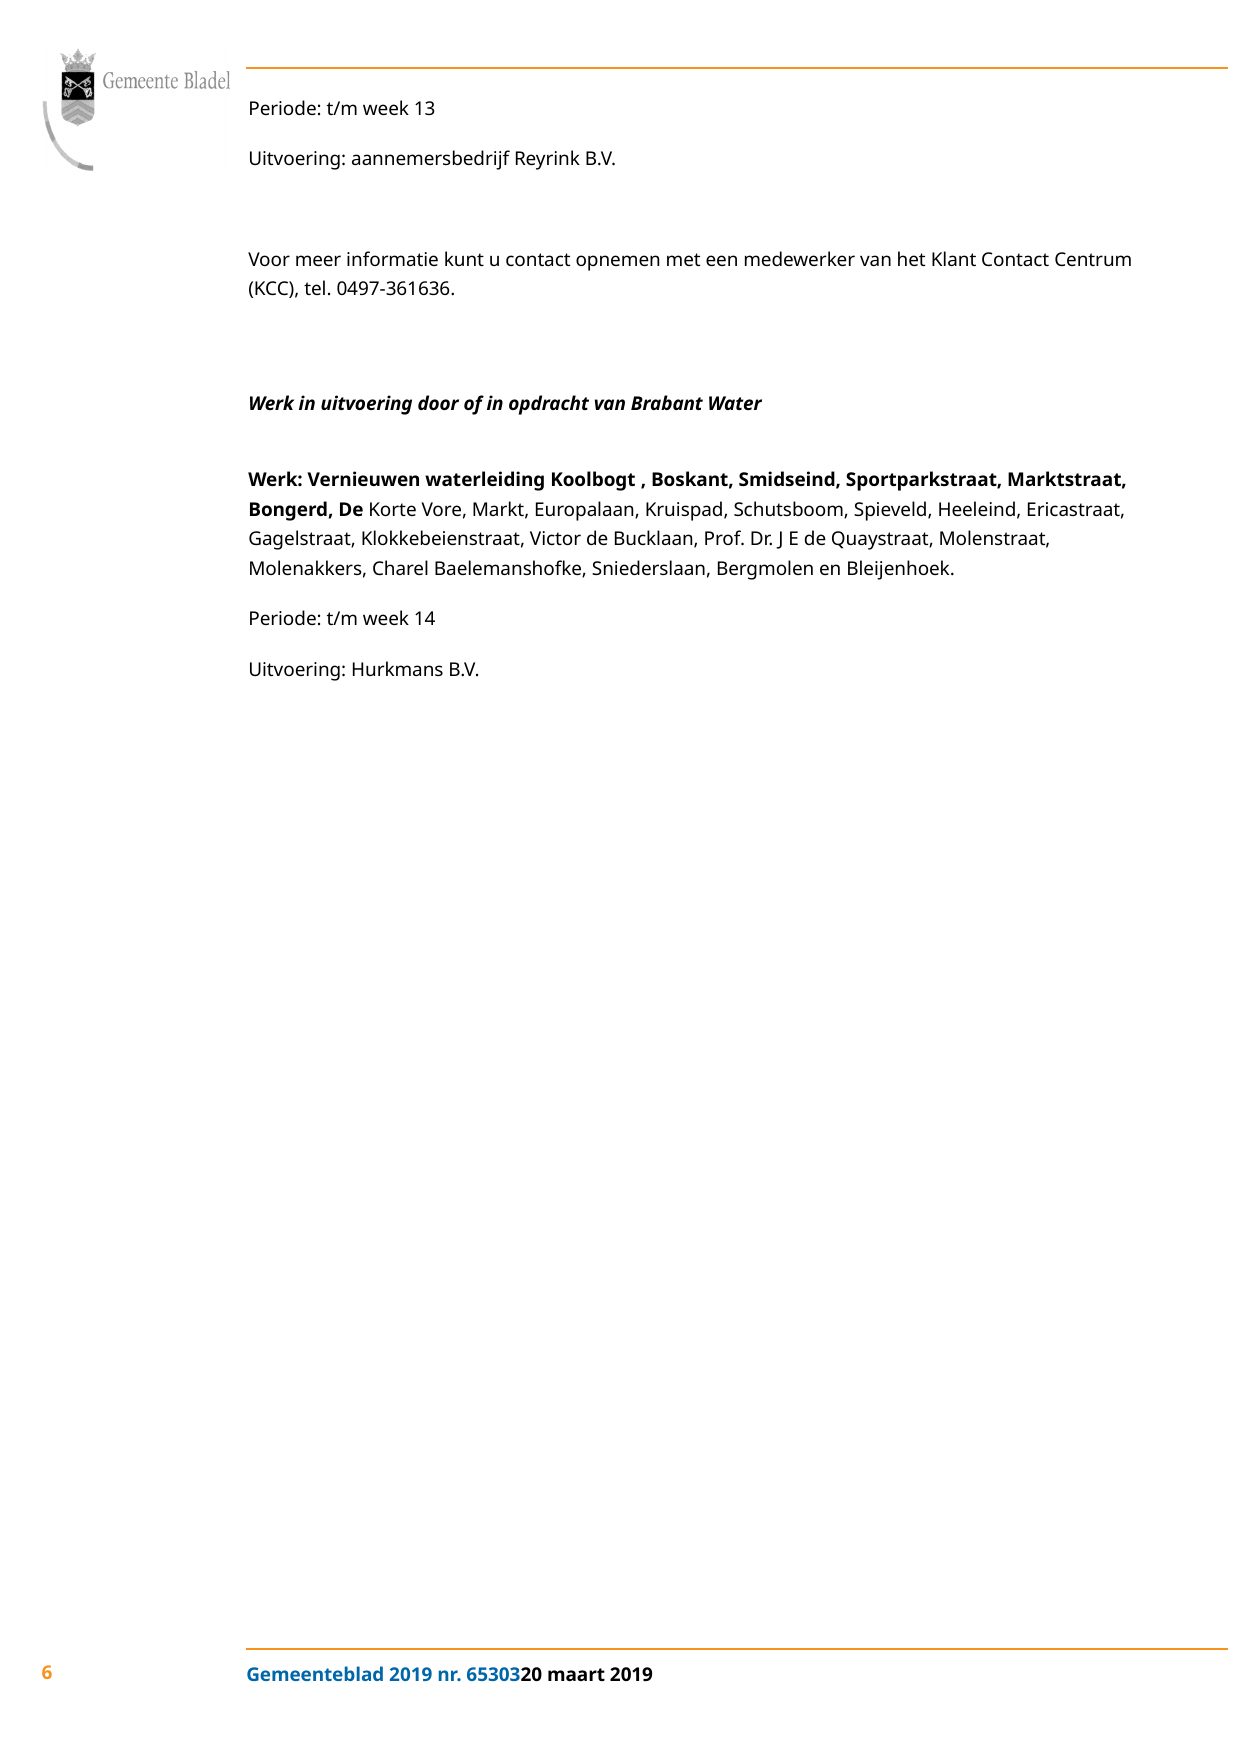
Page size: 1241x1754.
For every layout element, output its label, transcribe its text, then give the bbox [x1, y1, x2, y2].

text Werk in uitvoering door of in opdracht van Brabant Water [248, 390, 1152, 416]
text Periode: t/m week 13 [248, 95, 1152, 121]
text Voor meer informatie kunt u contact opnemen met een medewerker van het Klant Contact Centrum (KCC), tel. 0497-361636. [248, 246, 1152, 301]
text Uitvoering: Hurkmans B.V. [248, 656, 1152, 681]
picture [41, 47, 231, 172]
text Uitvoering: aannemersbedrijf Reyrink B.V. [248, 145, 1152, 171]
text Periode: t/m week 14 [248, 605, 1152, 631]
text Werk: Vernieuwen waterleiding Koolbogt , Boskant, Smidseind, Sportparkstraat, Marktstraat, Bongerd, De Korte Vore, Markt, Europalaan, Kruispad, Schutsboom, Spieveld, Heeleind, Ericastraat, Gagelstraat, Klokkebeienstraat, Victor de Bucklaan, Prof. Dr. J E de Quaystraat, Molenstraat, Molenakkers, Charel Baelemanshofke, Sniederslaan, Bergmolen en Bleijenhoek. [248, 466, 1152, 581]
